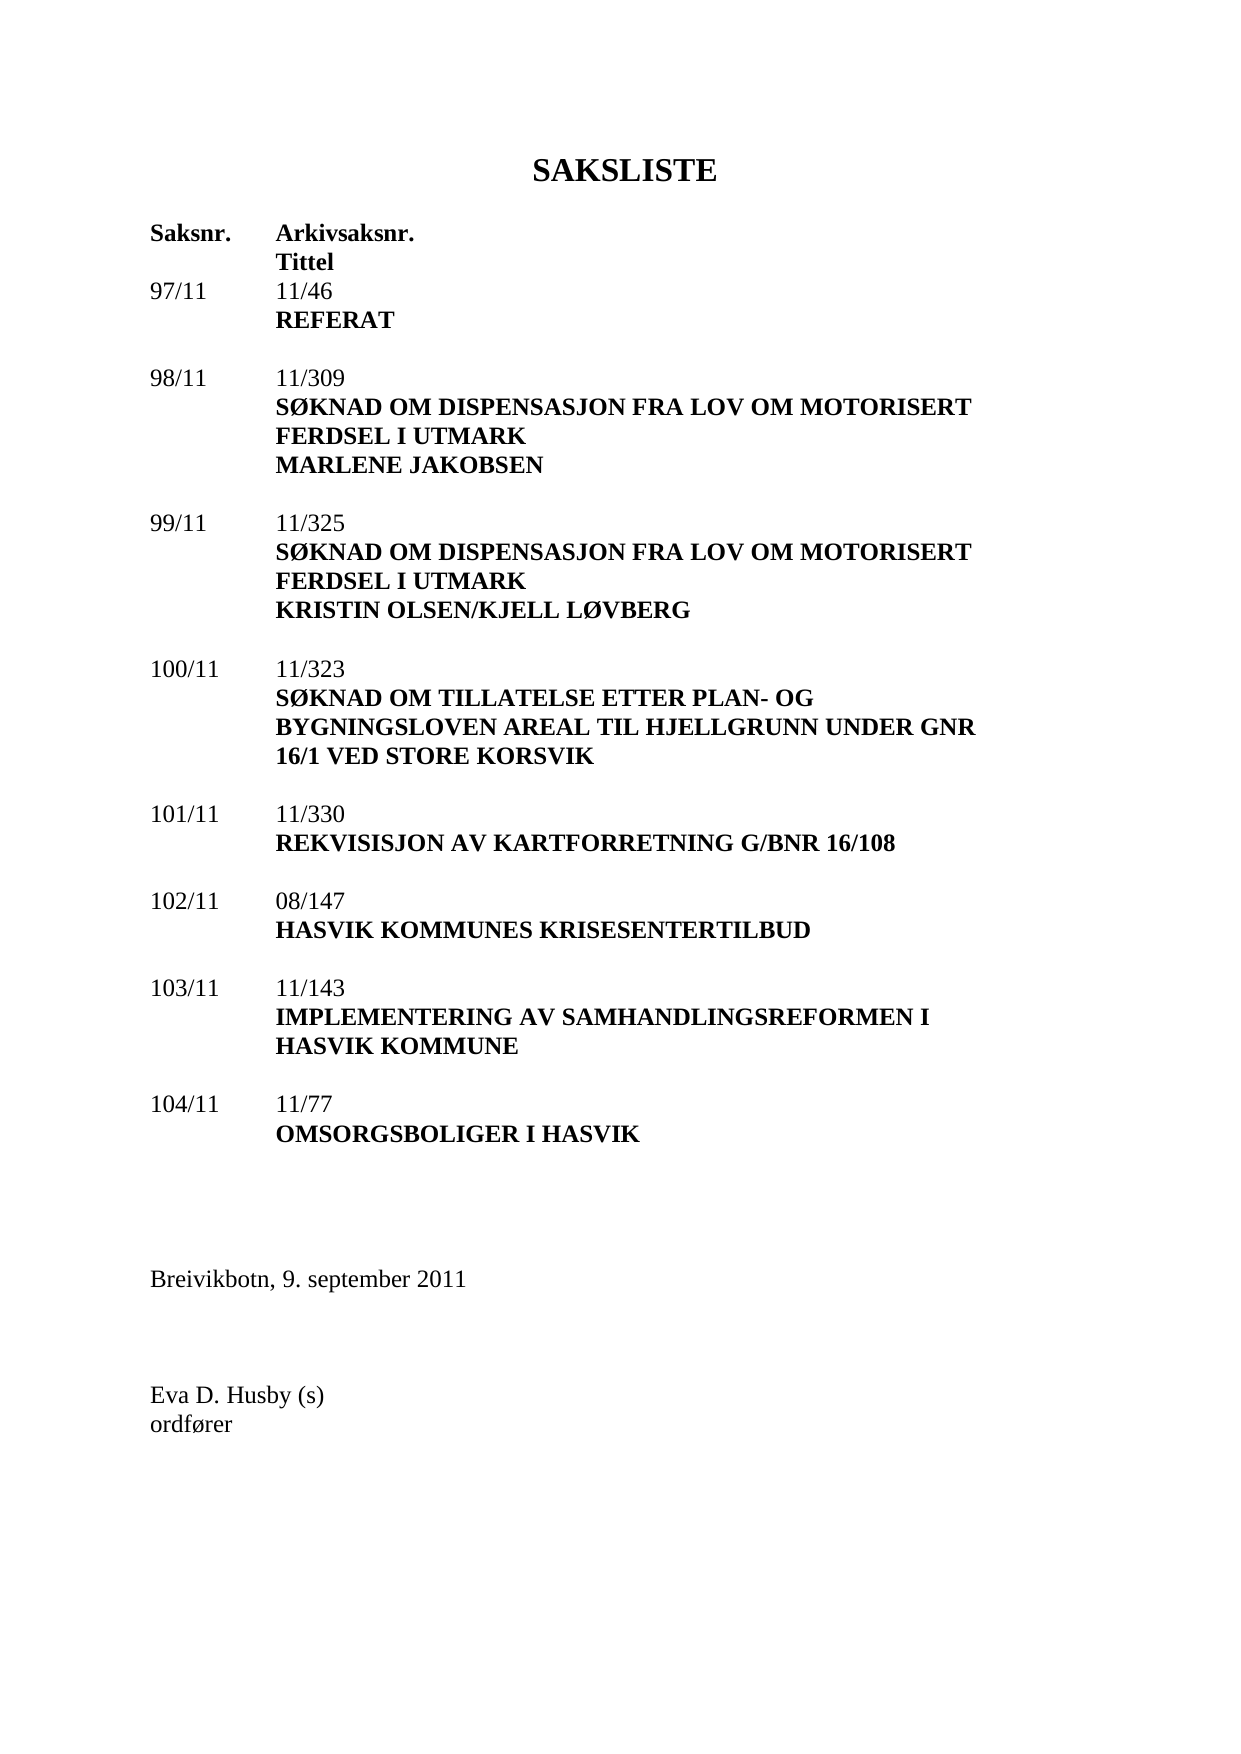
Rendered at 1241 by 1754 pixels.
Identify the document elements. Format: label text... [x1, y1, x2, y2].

text Breivikbotn, 9. september 2011 [150, 1264, 1100, 1293]
table_header [1021, 973, 1107, 1002]
table_cell [1021, 915, 1107, 944]
table_header [608, 1089, 1021, 1118]
table_header [1021, 508, 1107, 537]
text SAKSLISTE [150, 150, 1100, 188]
table_cell OMSORGSBOLIGER I HASVIK [268, 1119, 1021, 1147]
table_cell Tittel [268, 247, 1021, 276]
table_cell [143, 247, 268, 276]
table_cell [143, 1119, 268, 1147]
table_header [1021, 1089, 1107, 1118]
table_header 11/77 [268, 1089, 608, 1118]
table_header [608, 799, 1021, 828]
table_cell [608, 276, 1021, 305]
table_header [608, 363, 1021, 392]
table_header [1021, 886, 1107, 915]
table_cell REKVISISJON AV KARTFORRETNING G/BNR 16/108 [268, 828, 1021, 857]
table_header 11/323 [268, 654, 608, 682]
table_header [770, 1380, 1107, 1438]
table_header [1021, 654, 1107, 682]
table_cell [1021, 537, 1107, 624]
table_header 104/11 [143, 1089, 268, 1118]
table_header [608, 886, 1021, 915]
table_cell SØKNAD OM TILLATELSE ETTER PLAN- OG BYGNINGSLOVEN AREAL TIL HJELLGRUNN UNDER GNR 16/1 VED STORE KORSVIK [268, 683, 1021, 770]
table_cell HASVIK KOMMUNES KRISESENTERTILBUD [268, 915, 1021, 944]
table_header [1021, 363, 1107, 392]
table_cell [1021, 392, 1107, 479]
table_cell REFERAT [268, 305, 1021, 334]
table_header 08/147 [268, 886, 608, 915]
table_header [1021, 218, 1107, 247]
table_cell [143, 828, 268, 857]
table_header 99/11 [143, 508, 268, 537]
table_header [608, 973, 1021, 1002]
table_cell [1021, 683, 1107, 770]
table_header 11/309 [268, 363, 608, 392]
table_cell 97/11 [143, 276, 268, 305]
table_cell [1021, 828, 1107, 857]
table_header 11/325 [268, 508, 608, 537]
table_cell [1021, 247, 1107, 276]
table_cell [1021, 1119, 1107, 1147]
table_cell [143, 305, 268, 334]
table_header [1021, 799, 1107, 828]
table_header 98/11 [143, 363, 268, 392]
table_cell [1021, 305, 1107, 334]
table_header 101/11 [143, 799, 268, 828]
table_header [608, 508, 1021, 537]
table_cell [1021, 1002, 1107, 1060]
table_cell IMPLEMENTERING AV SAMHANDLINGSREFORMEN I HASVIK KOMMUNE [268, 1002, 1021, 1060]
table_cell [1021, 276, 1107, 305]
table_header [608, 654, 1021, 682]
table_cell 11/46 [268, 276, 608, 305]
table_cell [143, 537, 268, 624]
table_header 11/330 [268, 799, 608, 828]
table_header Eva D. Husby (s) ordfører [143, 1380, 770, 1438]
table_header Arkivsaksnr. [268, 218, 608, 247]
table_cell [143, 1002, 268, 1060]
table_cell SØKNAD OM DISPENSASJON FRA LOV OM MOTORISERT FERDSEL I UTMARK MARLENE JAKOBSEN [268, 392, 1021, 479]
table_header 100/11 [143, 654, 268, 682]
table_header 103/11 [143, 973, 268, 1002]
table_cell [143, 915, 268, 944]
table_header 102/11 [143, 886, 268, 915]
table_header [608, 218, 1021, 247]
table_header 11/143 [268, 973, 608, 1002]
table_cell [143, 392, 268, 479]
table_cell [143, 683, 268, 770]
table_header Saksnr. [143, 218, 268, 247]
table_cell SØKNAD OM DISPENSASJON FRA LOV OM MOTORISERT FERDSEL I UTMARK KRISTIN OLSEN/KJELL LØVBERG [268, 537, 1021, 624]
